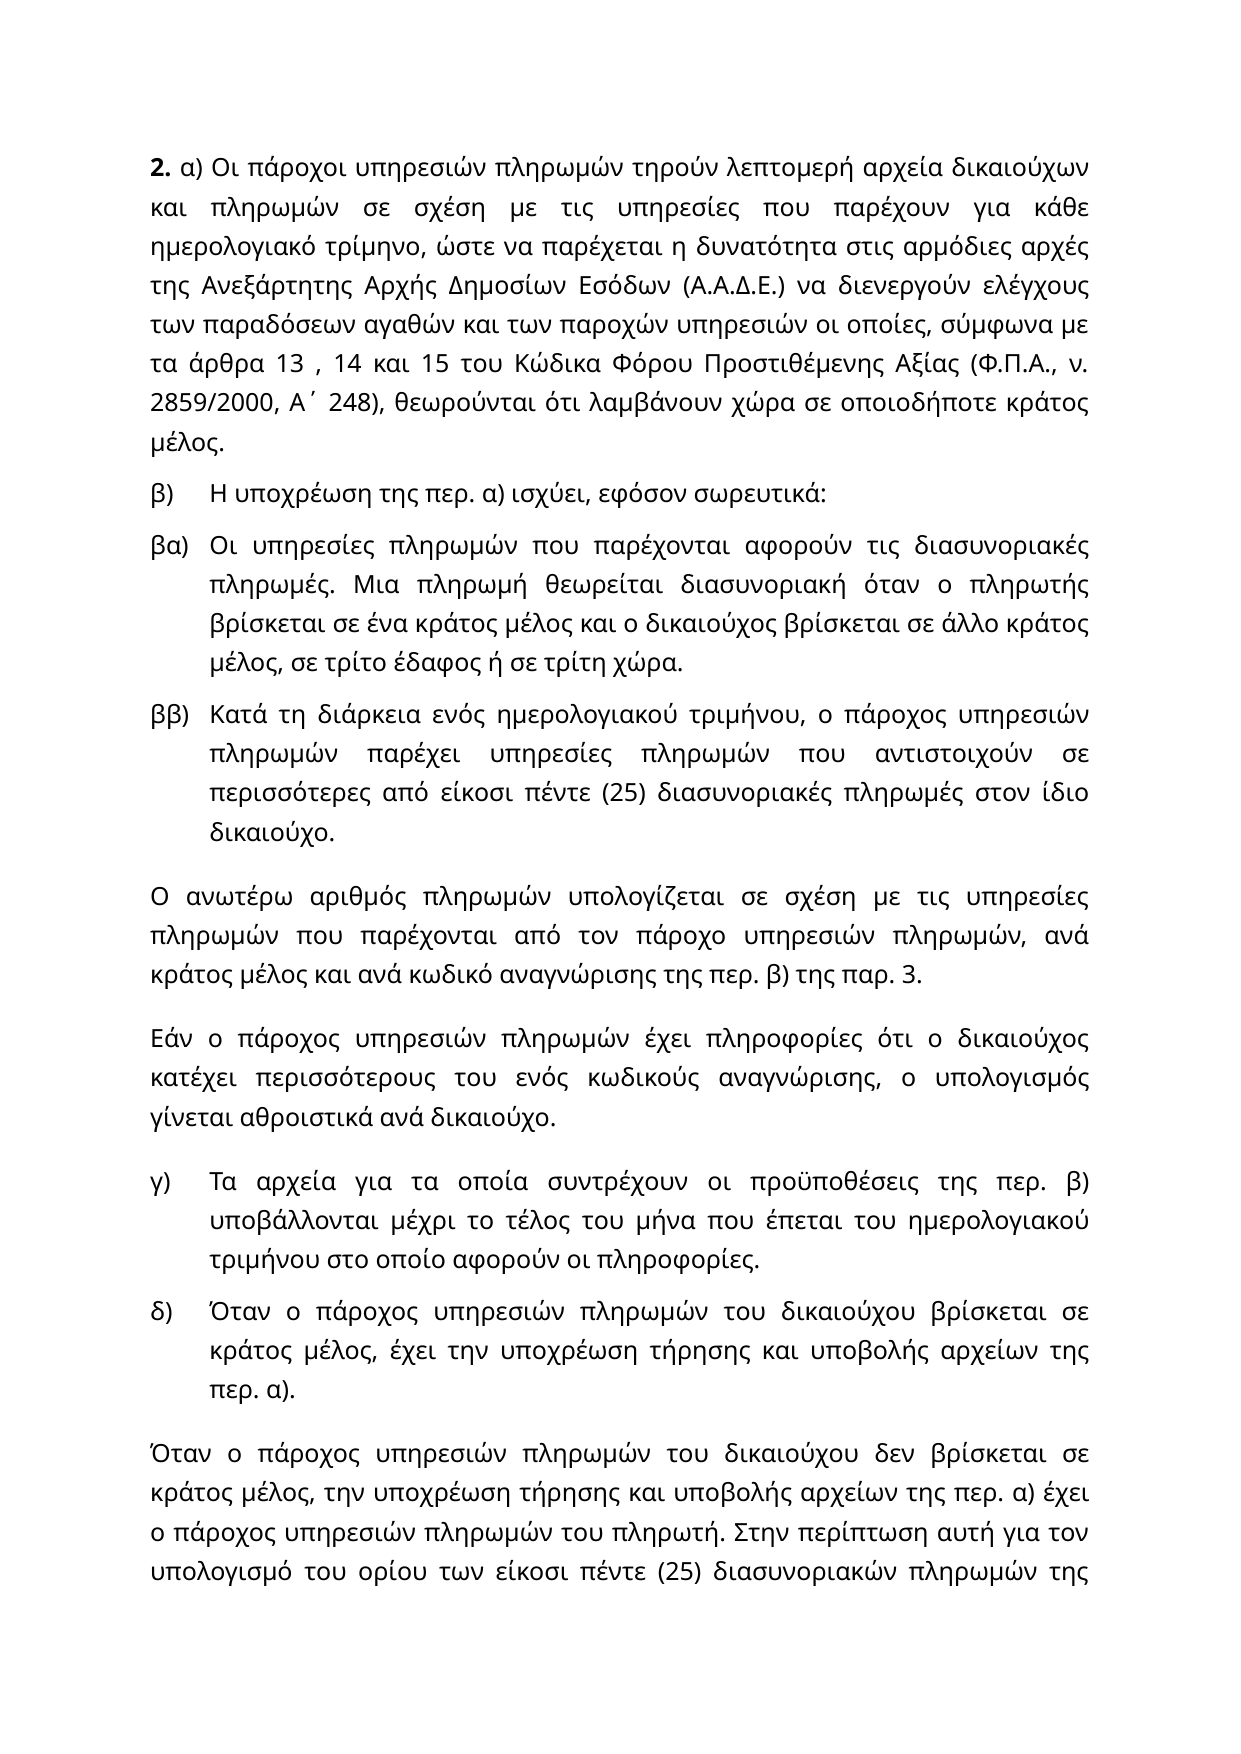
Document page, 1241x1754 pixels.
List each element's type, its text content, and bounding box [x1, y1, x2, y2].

text 2. α) Οι πάροχοι υπηρεσιών πληρωμών τηρούν λεπτομερή αρχεία δικαιούχων και πληρωμών σε σχέση με τις υπηρεσίες που παρέχουν για κάθε ημερολογιακό τρίμηνο, ώστε να παρέχεται η δυνατότητα στις αρμόδιες αρχές της Ανεξάρτητης Αρχής Δημοσίων Εσόδων (Α.Α.Δ.Ε.) να διενεργούν ελέγχους των παραδόσεων αγαθών και των παροχών υπηρεσιών οι οποίες, σύμφωνα με τα άρθρα 13 , 14 και 15 του Κώδικα Φόρου Προστιθέμενης Αξίας (Φ.Π.Α., ν. 2859/2000, Α΄ 248), θεωρούνται ότι λαμβάνουν χώρα σε οποιοδήποτε κράτος μέλος. [150, 150, 1090, 458]
text Εάν ο πάροχος υπηρεσιών πληρωμών έχει πληροφορίες ότι ο δικαιούχος κατέχει περισσότερους του ενός κωδικούς αναγνώρισης, ο υπολογισμός γίνεται αθροιστικά ανά δικαιούχο. [150, 1021, 1090, 1133]
text O ανωτέρω αριθμός πληρωμών υπολογίζεται σε σχέση με τις υπηρεσίες πληρωμών που παρέχονται από τον πάροχο υπηρεσιών πληρωμών, ανά κράτος μέλος και ανά κωδικό αναγνώρισης της περ. β) της παρ. 3. [150, 878, 1090, 991]
list β) Η υποχρέωση της περ. α) ισχύει, εφόσον σωρευτικά: [150, 476, 1090, 510]
list ββ) Κατά τη διάρκεια ενός ημερολογιακού τριμήνου, ο πάροχος υπηρεσιών πληρωμών παρέχει υπηρεσίες πληρωμών που αντιστοιχούν σε περισσότερες από είκοσι πέντε (25) διασυνοριακές πληρωμές στον ίδιο δικαιούχο. [150, 697, 1090, 848]
list γ) Τα αρχεία για τα οποία συντρέχουν οι προϋποθέσεις της περ. β) υποβάλλονται μέχρι το τέλος του μήνα που έπεται του ημερολογιακού τριμήνου στο οποίο αφορούν οι πληροφορίες. [150, 1163, 1090, 1276]
text Όταν ο πάροχος υπηρεσιών πληρωμών του δικαιούχου δεν βρίσκεται σε κράτος μέλος, την υποχρέωση τήρησης και υποβολής αρχείων της περ. α) έχει ο πάροχος υπηρεσιών πληρωμών του πληρωτή. Στην περίπτωση αυτή για τον υπολογισμό του ορίου των είκοσι πέντε (25) διασυνοριακών πληρωμών της [150, 1436, 1090, 1587]
list δ) Όταν ο πάροχος υπηρεσιών πληρωμών του δικαιούχου βρίσκεται σε κράτος μέλος, έχει την υποχρέωση τήρησης και υποβολής αρχείων της περ. α). [150, 1293, 1090, 1406]
list βα) Οι υπηρεσίες πληρωμών που παρέχονται αφορούν τις διασυνοριακές πληρωμές. Μια πληρωμή θεωρείται διασυνοριακή όταν ο πληρωτής βρίσκεται σε ένα κράτος μέλος και ο δικαιούχος βρίσκεται σε άλλο κράτος μέλος, σε τρίτο έδαφος ή σε τρίτη χώρα. [150, 527, 1090, 679]
